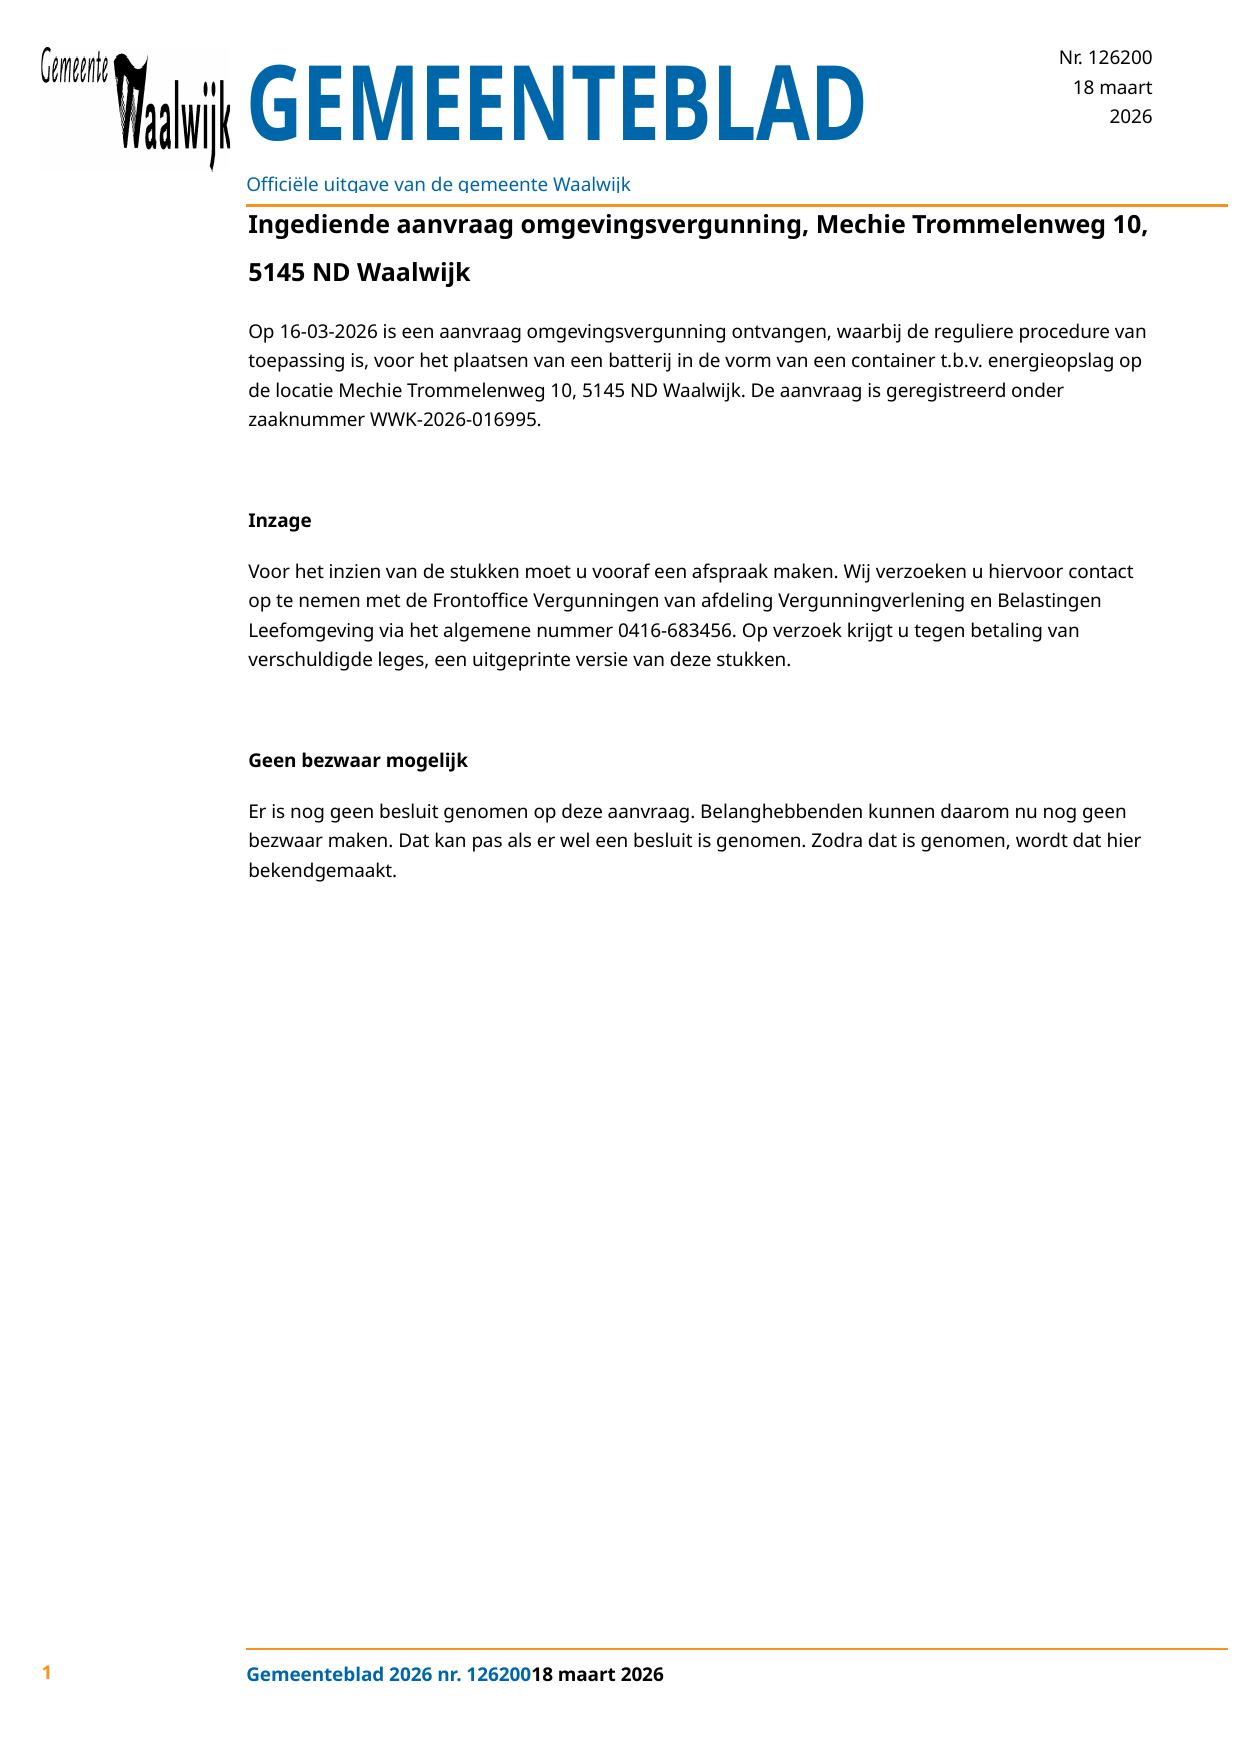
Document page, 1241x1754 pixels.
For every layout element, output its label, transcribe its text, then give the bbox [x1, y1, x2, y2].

picture [41, 47, 231, 172]
text Er is nog geen besluit genomen op deze aanvraag. Belanghebbenden kunnen daarom nu nog geen bezwaar maken. Dat kan pas als er wel een besluit is genomen. Zodra dat is genomen, wordt dat hier bekendgemaakt. [248, 798, 1152, 883]
text Voor het inzien van de stukken moet u vooraf een afspraak maken. Wij verzoeken u hiervoor contact op te nemen met de Frontoffice Vergunningen van afdeling Vergunningverlening en Belastingen Leefomgeving via het algemene nummer 0416-683456. Op verzoek krijgt u tegen betaling van verschuldigde leges, een uitgeprinte versie van deze stukken. [248, 558, 1152, 672]
text Ingediende aanvraag omgevingsvergunning, Mechie Trommelenweg 10, 5145 ND Waalwijk [248, 207, 1152, 288]
text Inzage [248, 507, 1152, 533]
text Geen bezwaar mogelijk [248, 747, 1152, 773]
text Op 16-03-2026 is een aanvraag omgevingsvergunning ontvangen, waarbij de reguliere procedure van toepassing is, voor het plaatsen van een batterij in de vorm van een container t.b.v. energieopslag op de locatie Mechie Trommelenweg 10, 5145 ND Waalwijk. De aanvraag is geregistreerd onder zaaknummer WWK-2026-016995. [248, 318, 1152, 432]
